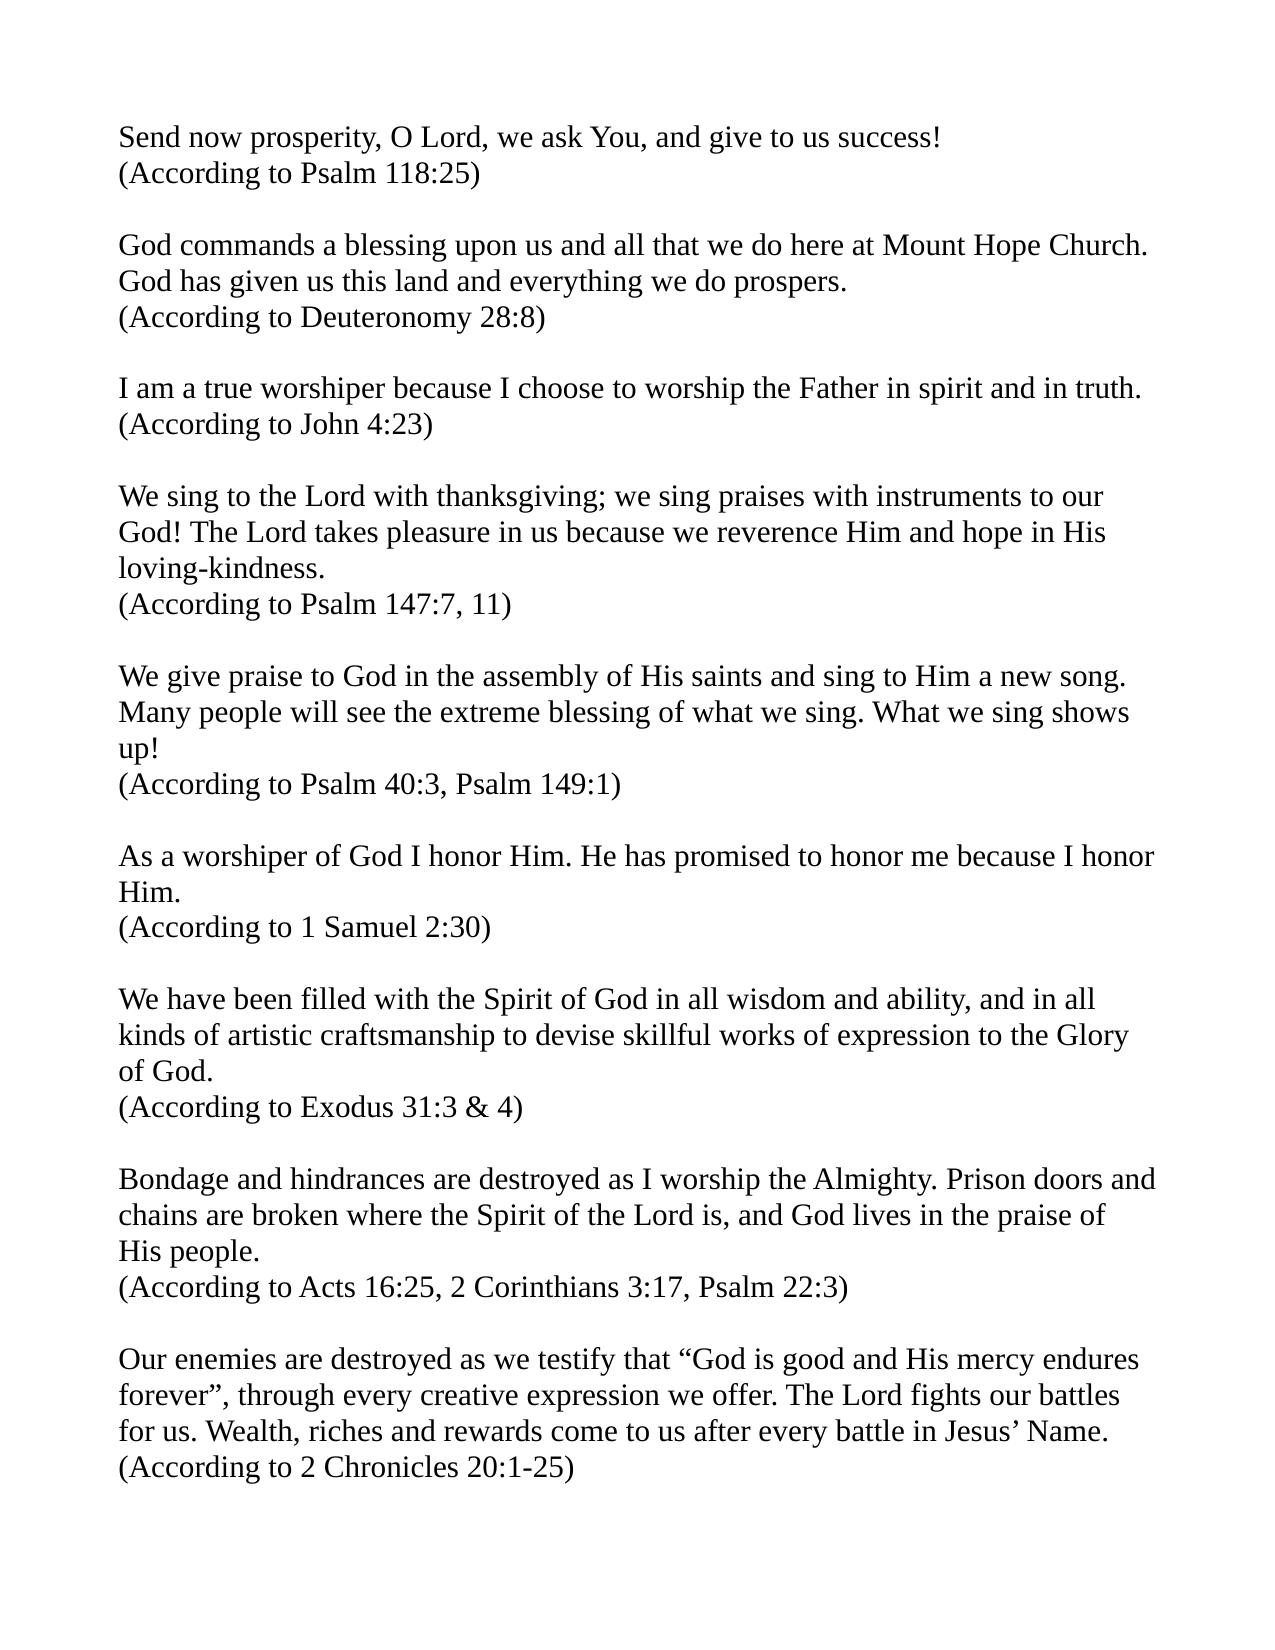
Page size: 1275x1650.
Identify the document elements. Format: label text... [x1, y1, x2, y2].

text (According to 1 Samuel 2:30) We have been filled with the Spirit of God in all wisdom and ability, and in all kinds of artistic craftsmanship to devise skillful works of expression to the Glory of God. [118, 909, 1157, 1088]
text (According to Psalm 147:7, 11) We give praise to God in the assembly of His saints and sing to Him a new song. Many people will see the extreme blessing of what we sing. What we sing shows up! [118, 585, 1157, 765]
text (According to John 4:23) We sing to the Lord with thanksgiving; we sing praises with instruments to our God! The Lord takes pleasure in us because we reverence Him and hope in His loving-kindness. [118, 406, 1157, 585]
text (According to Psalm 40:3, Psalm 149:1) As a worshiper of God I honor Him. He has promised to honor me because I honor Him. [118, 765, 1157, 909]
text (According to Acts 16:25, 2 Corinthians 3:17, Psalm 22:3) Our enemies are destroyed as we testify that “God is good and His mercy endures forever”, through every creative expression we offer. The Lord fights our battles for us. Wealth, riches and rewards come to us after every battle in Jesus’ Name. (According to 2 Chronicles 20:1-25) [118, 1268, 1157, 1484]
text Send now prosperity, O Lord, we ask You, and give to us success! (According to Psalm 118:25) God commands a blessing upon us and all that we do here at Mount Hope Church. God has given us this land and everything we do prospers. (According to Deuteronomy 28:8) I am a true worshiper because I choose to worship the Father in spirit and in truth. [118, 118, 1157, 406]
text (According to Exodus 31:3 & 4) Bondage and hindrances are destroyed as I worship the Almighty. Prison doors and chains are broken where the Spirit of the Lord is, and God lives in the praise of His people. [118, 1088, 1157, 1268]
